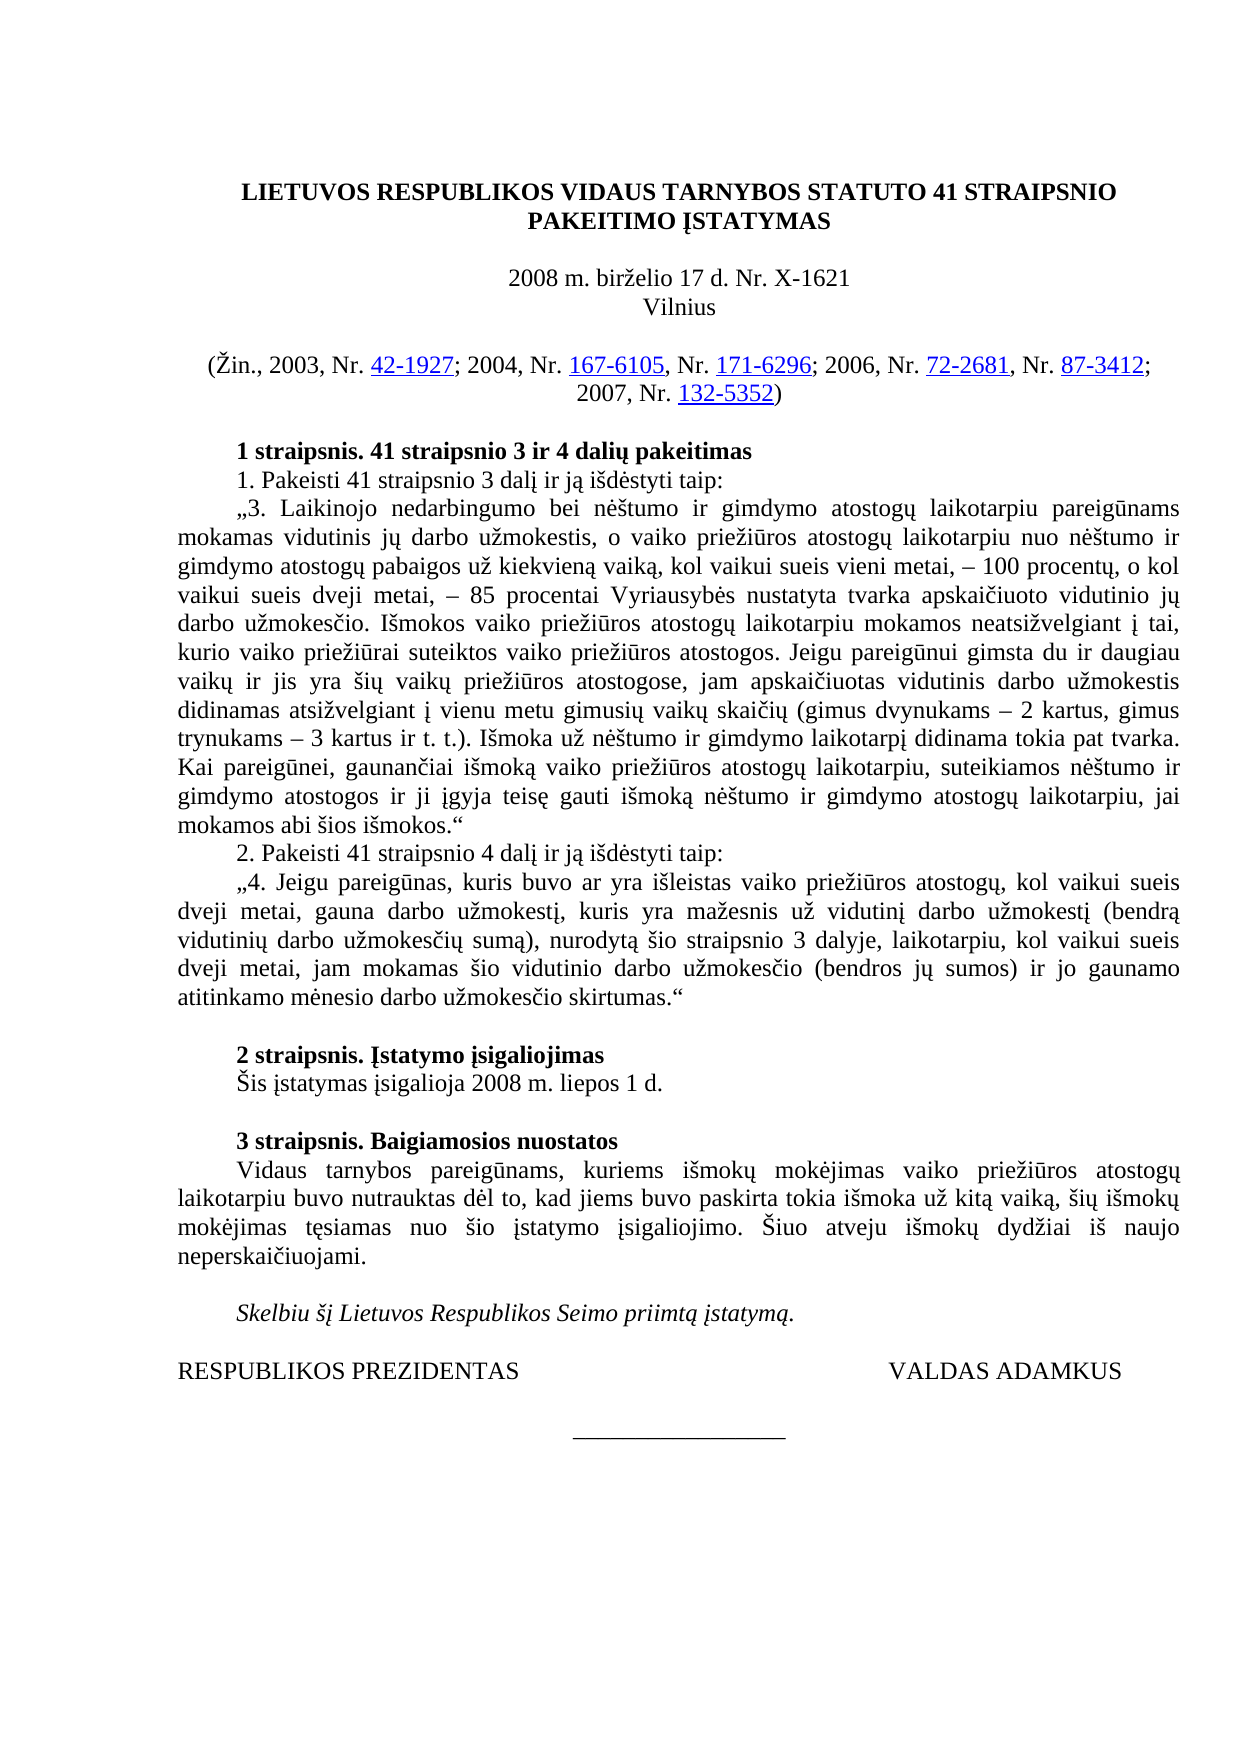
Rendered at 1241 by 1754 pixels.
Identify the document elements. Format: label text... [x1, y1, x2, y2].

text LIETUVOS RESPUBLIKOS VIDAUS TARNYBOS STATUTO 41 STRAIPSNIO PAKEITIMO ĮSTATYMAS [177, 177, 1181, 235]
text Vilnius [177, 292, 1181, 321]
text 1. Pakeisti 41 straipsnio 3 dalį ir ją išdėstyti taip: [177, 465, 1181, 493]
text _________________ [177, 1413, 1181, 1442]
text „4. Jeigu pareigūnas, kuris buvo ar yra išleistas vaiko priežiūros atostogų, kol vaikui sueis dveji metai, gauna darbo užmokestį, kuris yra mažesnis už vidutinį darbo užmokestį (bendrą vidutinių darbo užmokesčių sumą), nurodytą šio straipsnio 3 dalyje, laikotarpiu, kol vaikui sueis dveji metai, jam mokamas šio vidutinio darbo užmokesčio (bendros jų sumos) ir jo gaunamo atitinkamo mėnesio darbo užmokesčio skirtumas.“ [177, 867, 1181, 1011]
text 1 straipsnis. 41 straipsnio 3 ir 4 dalių pakeitimas [177, 436, 1181, 465]
text RESPUBLIKOS PREZIDENTAS VALDAS ADAMKUS [177, 1356, 1181, 1385]
text Vidaus tarnybos pareigūnams, kuriems išmokų mokėjimas vaiko priežiūros atostogų laikotarpiu buvo nutrauktas dėl to, kad jiems buvo paskirta tokia išmoka už kitą vaiką, šių išmokų mokėjimas tęsiamas nuo šio įstatymo įsigaliojimo. Šiuo atveju išmokų dydžiai iš naujo neperskaičiuojami. [177, 1155, 1181, 1270]
text Šis įstatymas įsigalioja 2008 m. liepos 1 d. [177, 1068, 1181, 1097]
text Skelbiu šį Lietuvos Respublikos Seimo priimtą įstatymą. [177, 1298, 1181, 1327]
text 2 straipsnis. Įstatymo įsigaliojimas [177, 1040, 1181, 1068]
text 3 straipsnis. Baigiamosios nuostatos [177, 1126, 1181, 1155]
text (Žin., 2003, Nr. 42-1927; 2004, Nr. 167-6105, Nr. 171-6296; 2006, Nr. 72-2681, Nr. 87-3412; 2007, Nr. 132-5352) [177, 350, 1181, 407]
text 2. Pakeisti 41 straipsnio 4 dalį ir ją išdėstyti taip: [177, 838, 1181, 867]
text „3. Laikinojo nedarbingumo bei nėštumo ir gimdymo atostogų laikotarpiu pareigūnams mokamas vidutinis jų darbo užmokestis, o vaiko priežiūros atostogų laikotarpiu nuo nėštumo ir gimdymo atostogų pabaigos už kiekvieną vaiką, kol vaikui sueis vieni metai, – 100 procentų, o kol vaikui sueis dveji metai, – 85 procentai Vyriausybės nustatyta tvarka apskaičiuoto vidutinio jų darbo užmokesčio. Išmokos vaiko priežiūros atostogų laikotarpiu mokamos neatsižvelgiant į tai, kurio vaiko priežiūrai suteiktos vaiko priežiūros atostogos. Jeigu pareigūnui gimsta du ir daugiau vaikų ir jis yra šių vaikų priežiūros atostogose, jam apskaičiuotas vidutinis darbo užmokestis didinamas atsižvelgiant į vienu metu gimusių vaikų skaičių (gimus dvynukams – 2 kartus, gimus trynukams – 3 kartus ir t. t.). Išmoka už nėštumo ir gimdymo laikotarpį didinama tokia pat tvarka. Kai pareigūnei, gaunančiai išmoką vaiko priežiūros atostogų laikotarpiu, suteikiamos nėštumo ir gimdymo atostogos ir ji įgyja teisę gauti išmoką nėštumo ir gimdymo atostogų laikotarpiu, jai mokamos abi šios išmokos.“ [177, 493, 1181, 838]
text 2008 m. birželio 17 d. Nr. X-1621 [177, 263, 1181, 292]
